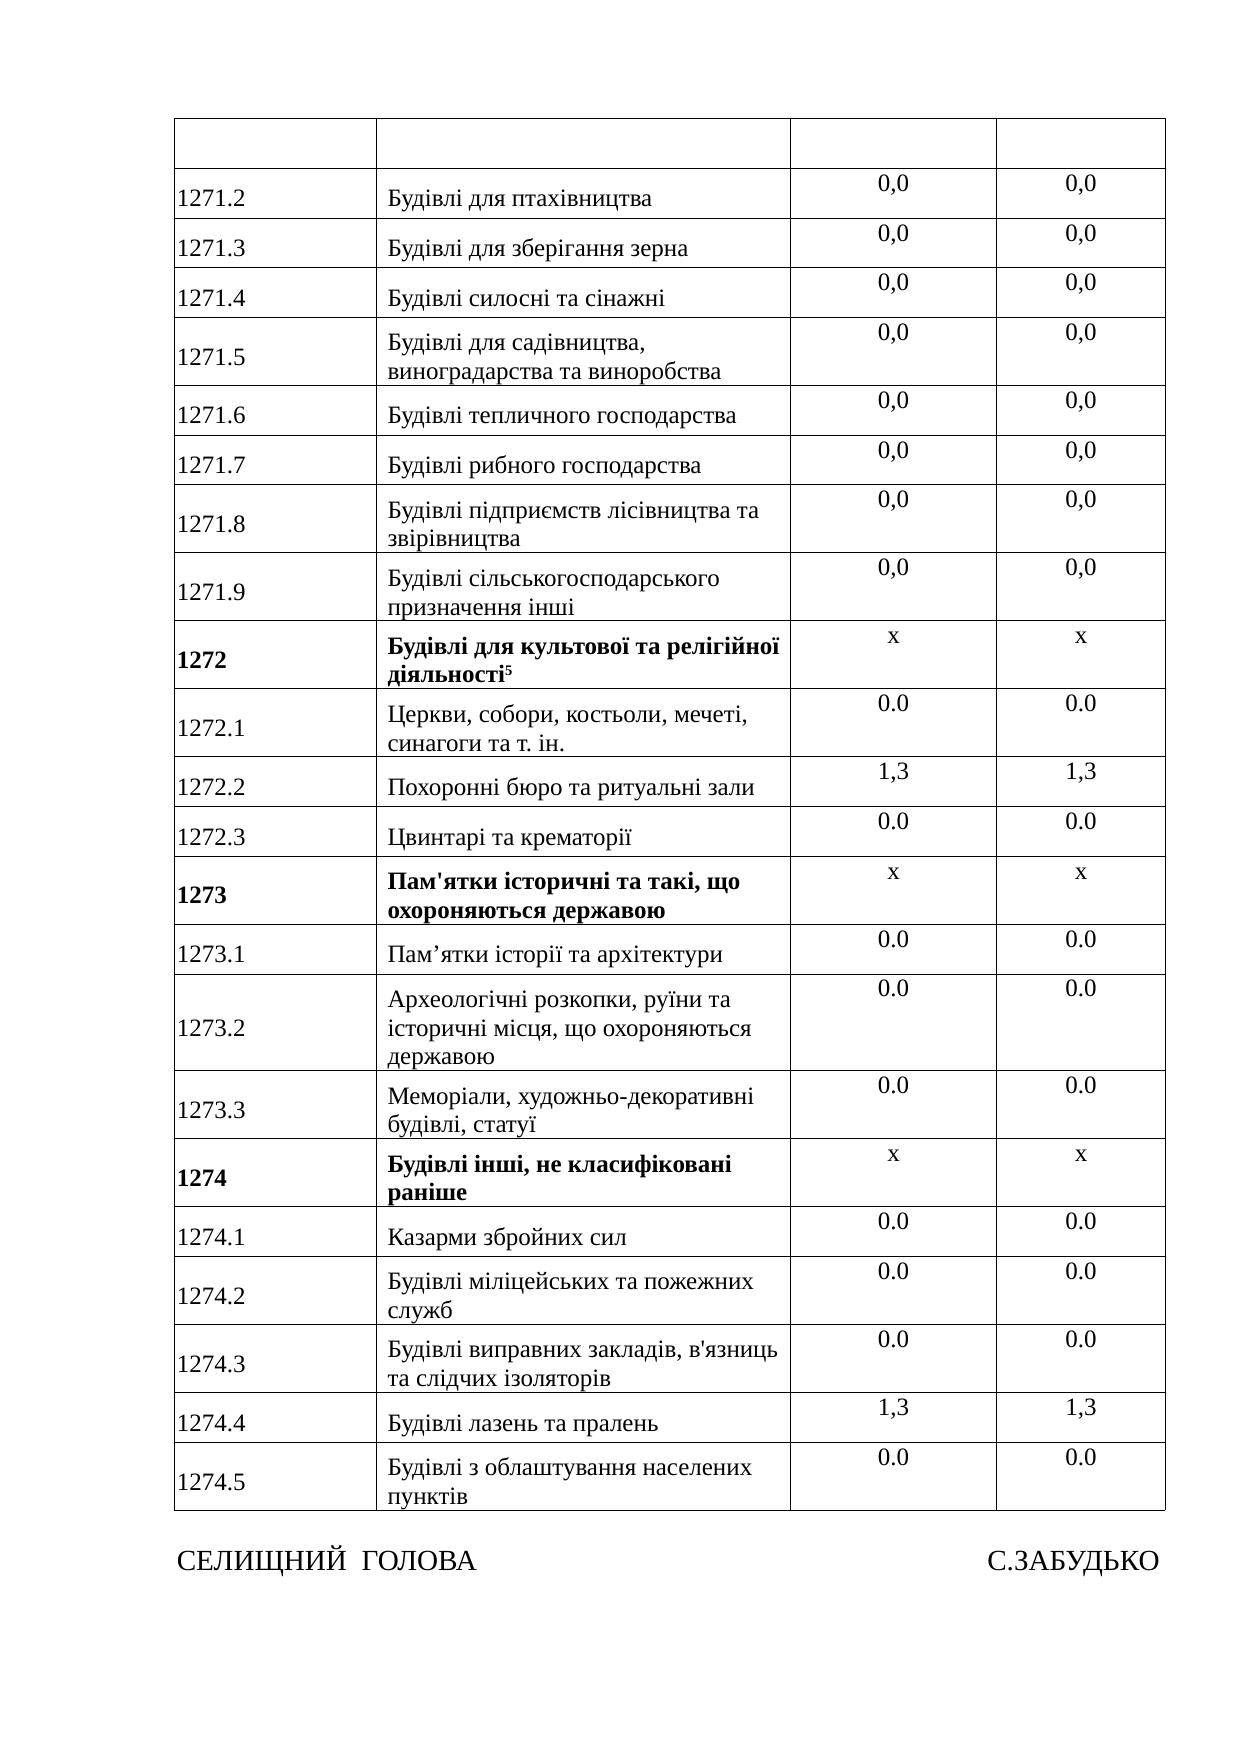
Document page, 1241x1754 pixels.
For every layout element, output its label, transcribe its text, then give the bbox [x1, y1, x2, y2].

table_cell 1271.8 [175, 485, 376, 552]
table_cell Будівлі рибного господарства [377, 436, 790, 484]
table_cell 0.0 [791, 1071, 996, 1138]
table_cell 0.0 [997, 1443, 1165, 1510]
table_cell 1,3 [791, 757, 996, 806]
table_cell 0.0 [791, 807, 996, 856]
table_cell Будівлі з облаштування населених пунктів [377, 1443, 790, 1510]
table_cell х [791, 1139, 996, 1206]
table_cell 1274.1 [175, 1207, 376, 1256]
table_cell 1271.3 [175, 219, 376, 267]
table_cell 0.0 [791, 1207, 996, 1256]
table_cell 0,0 [997, 318, 1165, 385]
table_cell Пам’ятки історії та архітектури [377, 925, 790, 973]
table_cell 0,0 [791, 553, 996, 620]
table_cell Будівлі лазень та пралень [377, 1393, 790, 1442]
table_cell [175, 119, 376, 168]
table_cell Цвинтарі та крематорії [377, 807, 790, 856]
table_cell 0,0 [997, 219, 1165, 267]
table_cell 0.0 [997, 1207, 1165, 1256]
table_cell Будівлі для садівництва, виноградарства та виноробства [377, 318, 790, 385]
table_cell 0.0 [791, 1325, 996, 1392]
table_cell 0.0 [997, 975, 1165, 1070]
table_cell 1272.1 [175, 689, 376, 756]
table_cell 0,0 [997, 386, 1165, 434]
table_cell 1271.6 [175, 386, 376, 434]
table_cell 1274 [175, 1139, 376, 1206]
table_cell 1271.5 [175, 318, 376, 385]
table_cell 1271.9 [175, 553, 376, 620]
table_cell Будівлі виправних закладів, в'язниць та слідчих ізоляторів [377, 1325, 790, 1392]
table_cell 0,0 [791, 268, 996, 317]
table_cell Меморіали, художньо-декоративні будівлі, статуї [377, 1071, 790, 1138]
table_cell Будівлі міліцейських та пожежних служб [377, 1257, 790, 1324]
table_cell 0.0 [997, 1325, 1165, 1392]
table_cell х [997, 621, 1165, 688]
table_cell [997, 119, 1165, 168]
table_cell 0,0 [997, 553, 1165, 620]
table_cell 0.0 [791, 1257, 996, 1324]
table_cell Будівлі підприємств лісівництва та звірівництва [377, 485, 790, 552]
table_cell 1271.4 [175, 268, 376, 317]
table_cell Церкви, собори, костьоли, мечеті, синагоги та т. ін. [377, 689, 790, 756]
table_cell 1273.3 [175, 1071, 376, 1138]
table_cell 1274.5 [175, 1443, 376, 1510]
table_cell 1273 [175, 857, 376, 924]
table_cell Будівлі тепличного господарства [377, 386, 790, 434]
table_cell 1273.1 [175, 925, 376, 973]
table_cell Будівлі силосні та сінажні [377, 268, 790, 317]
table_cell Пам'ятки історичні та такі, що охороняються державою [377, 857, 790, 924]
table_cell х [791, 857, 996, 924]
table_cell 0,0 [997, 485, 1165, 552]
table_cell 0,0 [791, 485, 996, 552]
table_cell 0.0 [791, 975, 996, 1070]
table_cell 0,0 [791, 219, 996, 267]
table_cell 0,0 [791, 436, 996, 484]
table_cell 1,3 [791, 1393, 996, 1442]
table_cell 1271.2 [175, 169, 376, 217]
table_cell х [997, 1139, 1165, 1206]
table_cell Будівлі сільськогосподарського призначення інші [377, 553, 790, 620]
table_cell 0.0 [997, 1257, 1165, 1324]
table_cell 1,3 [997, 757, 1165, 806]
table_cell Казарми збройних сил [377, 1207, 790, 1256]
table_cell 0,0 [997, 169, 1165, 217]
table_cell 0.0 [997, 807, 1165, 856]
table_cell 1274.4 [175, 1393, 376, 1442]
table_cell 1,3 [997, 1393, 1165, 1442]
table_cell 0.0 [997, 1071, 1165, 1138]
table_cell Будівлі для культової та релігійної діяльності5 [377, 621, 790, 688]
table_cell 0.0 [791, 1443, 996, 1510]
table_cell 0.0 [791, 925, 996, 973]
table_cell [791, 119, 996, 168]
table_cell 0.0 [997, 925, 1165, 973]
table_cell х [997, 857, 1165, 924]
table_cell Похоронні бюро та ритуальні зали [377, 757, 790, 806]
table_cell 0,0 [997, 268, 1165, 317]
table_cell 1273.2 [175, 975, 376, 1070]
table_cell х [791, 621, 996, 688]
table_cell 1272.2 [175, 757, 376, 806]
table_cell Будівлі для зберігання зерна [377, 219, 790, 267]
table_cell 1272 [175, 621, 376, 688]
table_cell 1274.2 [175, 1257, 376, 1324]
table_cell 1274.3 [175, 1325, 376, 1392]
table_cell 0.0 [791, 689, 996, 756]
table_cell [377, 119, 790, 168]
table_cell 1271.7 [175, 436, 376, 484]
table_cell 0.0 [997, 689, 1165, 756]
table_cell 0,0 [997, 436, 1165, 484]
table_cell Археологічні розкопки, руїни та історичні місця, що охороняються державою [377, 975, 790, 1070]
table_cell Будівлі для птахівництва [377, 169, 790, 217]
table_cell Будівлі інші, не класифіковані раніше [377, 1139, 790, 1206]
table_cell 0,0 [791, 386, 996, 434]
table_cell 0,0 [791, 318, 996, 385]
text СЕЛИЩНИЙ ГОЛОВА С.ЗАБУДЬКО [177, 1543, 1177, 1577]
table_cell 0,0 [791, 169, 996, 217]
table_cell 1272.3 [175, 807, 376, 856]
